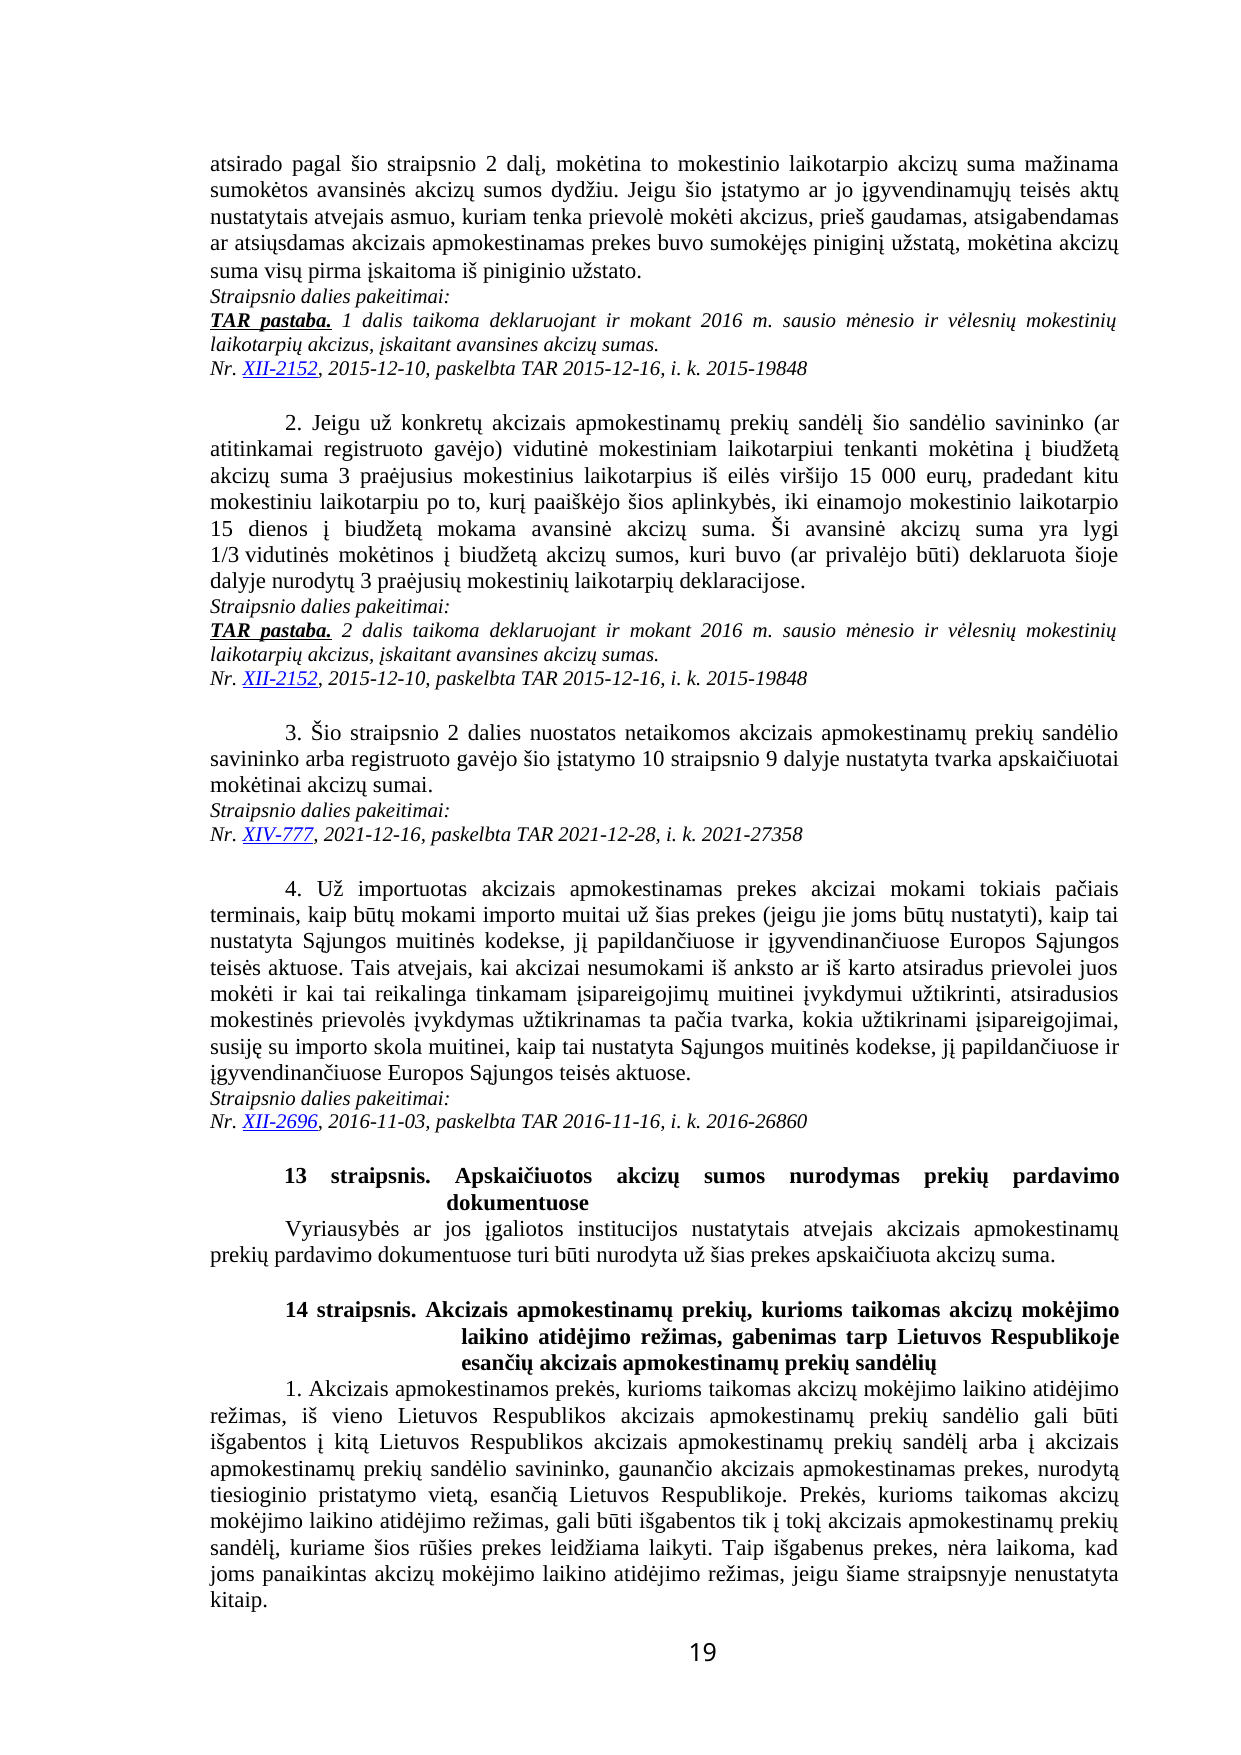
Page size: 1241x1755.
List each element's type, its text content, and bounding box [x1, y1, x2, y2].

text Nr. XII-2152, 2015-12-10, paskelbta TAR 2015-12-16, i. k. 2015-19848 [210, 356, 1120, 380]
text 1. Akcizais apmokestinamos prekės, kurioms taikomas akcizų mokėjimo laikino atidėjimo režimas, iš vieno Lietuvos Respublikos akcizais apmokestinamų prekių sandėlio gali būti išgabentos į kitą Lietuvos Respublikos akcizais apmokestinamų prekių sandėlį arba į akcizais apmokestinamų prekių sandėlio savininko, gaunančio akcizais apmokestinamas prekes, nurodytą tiesioginio pristatymo vietą, esančią Lietuvos Respublikoje. Prekės, kurioms taikomas akcizų mokėjimo laikino atidėjimo režimas, gali būti išgabentos tik į tokį akcizais apmokestinamų prekių sandėlį, kuriame šios rūšies prekes leidžiama laikyti. Taip išgabenus prekes, nėra laikoma, kad joms panaikintas akcizų mokėjimo laikino atidėjimo režimas, jeigu šiame straipsnyje nenustatyta kitaip. [210, 1376, 1120, 1613]
text Nr. XII-2696, 2016-11-03, paskelbta TAR 2016-11-16, i. k. 2016-26860 [210, 1109, 1120, 1133]
text Straipsnio dalies pakeitimai: [210, 798, 1120, 822]
text 3. Šio straipsnio 2 dalies nuostatos netaikomos akcizais apmokestinamų prekių sandėlio savininko arba registruoto gavėjo šio įstatymo 10 straipsnio 9 dalyje nustatyta tvarka apskaičiuotai mokėtinai akcizų sumai. [210, 719, 1120, 798]
text Straipsnio dalies pakeitimai: [210, 284, 1120, 308]
text Straipsnio dalies pakeitimai: [210, 1085, 1120, 1109]
text atsirado pagal šio straipsnio 2 dalį, mokėtina to mokestinio laikotarpio akcizų suma mažinama sumokėtos avansinės akcizų sumos dydžiu. Jeigu šio įstatymo ar jo įgyvendinamųjų teisės aktų nustatytais atvejais asmuo, kuriam tenka prievolė mokėti akcizus, prieš gaudamas, atsigabendamas ar atsiųsdamas akcizais apmokestinamas prekes buvo sumokėjęs piniginį užstatą, mokėtina akcizų suma visų pirma įskaitoma iš piniginio užstato. [210, 150, 1120, 284]
text TAR pastaba. 1 dalis taikoma deklaruojant ir mokant 2016 m. sausio mėnesio ir vėlesnių mokestinių laikotarpių akcizus, įskaitant avansines akcizų sumas. [210, 308, 1120, 356]
text 2. Jeigu už konkretų akcizais apmokestinamų prekių sandėlį šio sandėlio savininko (ar atitinkamai registruoto gavėjo) vidutinė mokestiniam laikotarpiui tenkanti mokėtina į biudžetą akcizų suma 3 praėjusius mokestinius laikotarpius iš eilės viršijo 15 000 eurų, pradedant kitu mokestiniu laikotarpiu po to, kurį paaiškėjo šios aplinkybės, iki einamojo mokestinio laikotarpio 15 dienos į biudžetą mokama avansinė akcizų suma. Ši avansinė akcizų suma yra lygi 1/3 vidutinės mokėtinos į biudžetą akcizų sumos, kuri buvo (ar privalėjo būti) deklaruota šioje dalyje nurodytų 3 praėjusių mokestinių laikotarpių deklaracijose. [210, 409, 1120, 594]
text Nr. XIV-777, 2021-12-16, paskelbta TAR 2021-12-28, i. k. 2021-27358 [210, 822, 1120, 846]
text 14 straipsnis. Akcizais apmokestinamų prekių, kurioms taikomas akcizų mokėjimo laikino atidėjimo režimas, gabenimas tarp Lietuvos Respublikoje esančių akcizais apmokestinamų prekių sandėlių [285, 1296, 1120, 1376]
text Straipsnio dalies pakeitimai: [210, 594, 1120, 618]
text Nr. XII-2152, 2015-12-10, paskelbta TAR 2015-12-16, i. k. 2015-19848 [210, 666, 1120, 690]
text Vyriausybės ar jos įgaliotos institucijos nustatytais atvejais akcizais apmokestinamų prekių pardavimo dokumentuose turi būti nurodyta už šias prekes apskaičiuota akcizų suma. [210, 1215, 1120, 1268]
text TAR pastaba. 2 dalis taikoma deklaruojant ir mokant 2016 m. sausio mėnesio ir vėlesnių mokestinių laikotarpių akcizus, įskaitant avansines akcizų sumas. [210, 618, 1120, 666]
text 13 straipsnis. Apskaičiuotos akcizų sumos nurodymas prekių pardavimo dokumentuose [284, 1162, 1120, 1215]
text 4. Už importuotas akcizais apmokestinamas prekes akcizai mokami tokiais pačiais terminais, kaip būtų mokami importo muitai už šias prekes (jeigu jie joms būtų nustatyti), kaip tai nustatyta Sąjungos muitinės kodekse, jį papildančiuose ir įgyvendinančiuose Europos Sąjungos teisės aktuose. Tais atvejais, kai akcizai nesumokami iš anksto ar iš karto atsiradus prievolei juos mokėti ir kai tai reikalinga tinkamam įsipareigojimų muitinei įvykdymui užtikrinti, atsiradusios mokestinės prievolės įvykdymas užtikrinamas ta pačia tvarka, kokia užtikrinami įsipareigojimai, susiję su importo skola muitinei, kaip tai nustatyta Sąjungos muitinės kodekse, jį papildančiuose ir įgyvendinančiuose Europos Sąjungos teisės aktuose. [210, 874, 1120, 1085]
